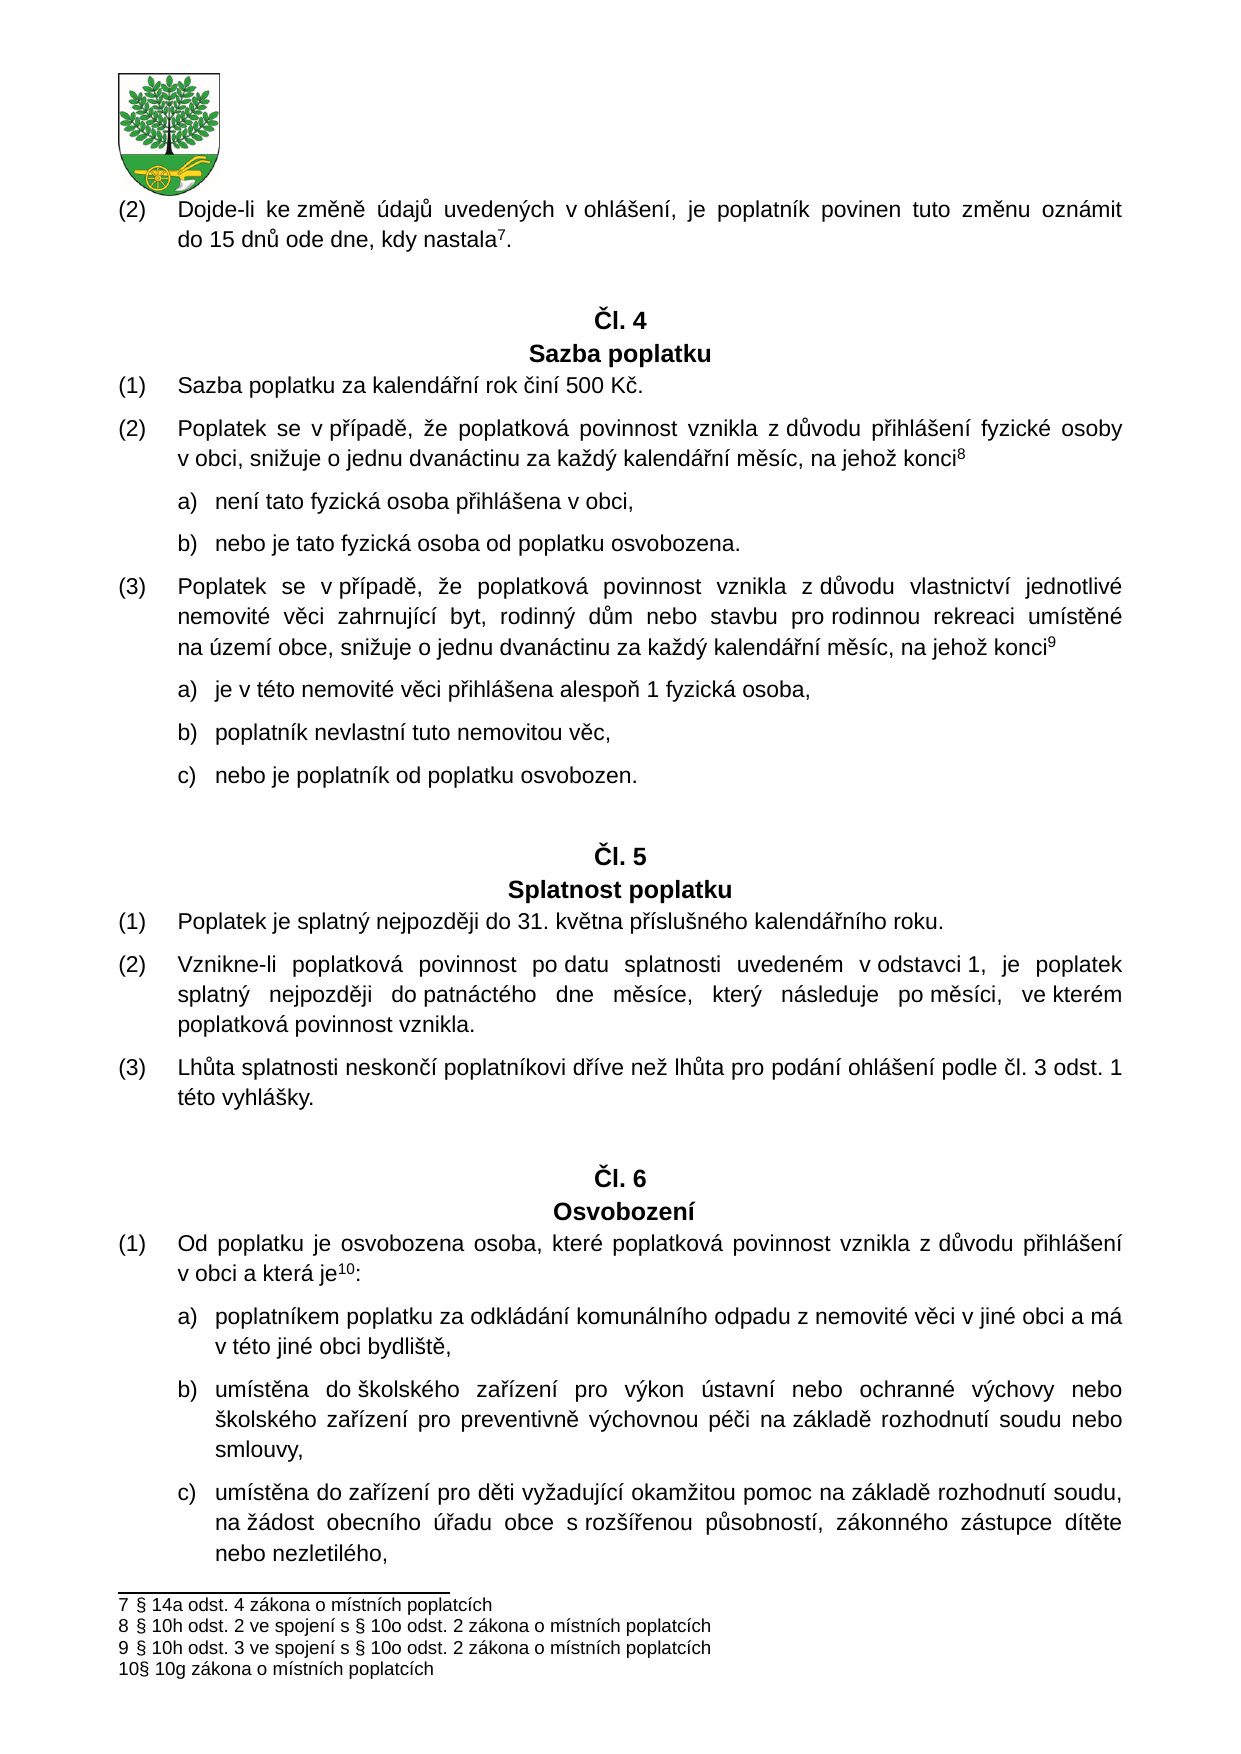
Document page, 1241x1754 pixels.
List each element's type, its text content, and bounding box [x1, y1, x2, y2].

list § 10h odst. 3 ve spojení s § 10o odst. 2 zákona o místních poplatcích [118, 1637, 1122, 1658]
list umístěna do školského zařízení pro výkon ústavní nebo ochranné výchovy nebo školského zařízení pro preventivně výchovnou péči na základě rozhodnutí soudu nebo smlouvy, [177, 1376, 1122, 1463]
list nebo je poplatník od poplatku osvobozen. [177, 762, 1122, 788]
list Poplatek se v případě, že poplatková povinnost vznikla z důvodu přihlášení fyzické osoby v obci, snižuje o jednu dvanáctinu za každý kalendářní měsíc, na jehož konci [118, 415, 1122, 471]
list Poplatek je splatný nejpozději do 31. května příslušného kalendářního roku. [118, 908, 1122, 934]
list Poplatek se v případě, že poplatková povinnost vznikla z důvodu vlastnictví jednotlivé nemovité věci zahrnující byt, rodinný dům nebo stavbu pro rodinnou rekreaci umístěné na území obce, snižuje o jednu dvanáctinu za každý kalendářní měsíc, na jehož konci [118, 573, 1122, 660]
list Dojde-li ke změně údajů uvedených v ohlášení, je poplatník povinen tuto změnu oznámit do 15 dnů ode dne, kdy nastala. [118, 196, 1122, 252]
list Sazba poplatku za kalendářní rok činí 500 Kč. [118, 372, 1122, 398]
list Lhůta splatnosti neskončí poplatníkovi dříve než lhůta pro podání ohlášení podle čl. 3 odst. 1 této vyhlášky. [118, 1054, 1122, 1110]
list umístěna do zařízení pro děti vyžadující okamžitou pomoc na základě rozhodnutí soudu, na žádost obecního úřadu obce s rozšířenou působností, zákonného zástupce dítěte nebo nezletilého, [177, 1479, 1122, 1566]
list Od poplatku je osvobozena osoba, které poplatková povinnost vznikla z důvodu přihlášení v obci a která je: [118, 1230, 1122, 1287]
list je v této nemovité věci přihlášena alespoň 1 fyzická osoba, [177, 676, 1122, 703]
subtitle Čl. 5 Splatnost poplatku [118, 842, 1122, 904]
list není tato fyzická osoba přihlášena v obci, [177, 488, 1122, 514]
list § 10g zákona o místních poplatcích [118, 1658, 1122, 1680]
list Vznikne-li poplatková povinnost po datu splatnosti uvedeném v odstavci 1, je poplatek splatný nejpozději do patnáctého dne měsíce, který následuje po měsíci, ve kterém poplatková povinnost vznikla. [118, 951, 1122, 1037]
list § 14a odst. 4 zákona o místních poplatcích [118, 1593, 1122, 1615]
list poplatník nevlastní tuto nemovitou věc, [177, 719, 1122, 745]
subtitle Čl. 6 Osvobození [118, 1164, 1122, 1226]
list § 10h odst. 2 ve spojení s § 10o odst. 2 zákona o místních poplatcích [118, 1615, 1122, 1637]
subtitle Čl. 4 Sazba poplatku [118, 306, 1122, 368]
list poplatníkem poplatku za odkládání komunálního odpadu z nemovité věci v jiné obci a má v této jiné obci bydliště, [177, 1303, 1122, 1360]
list nebo je tato fyzická osoba od poplatku osvobozena. [177, 530, 1122, 557]
